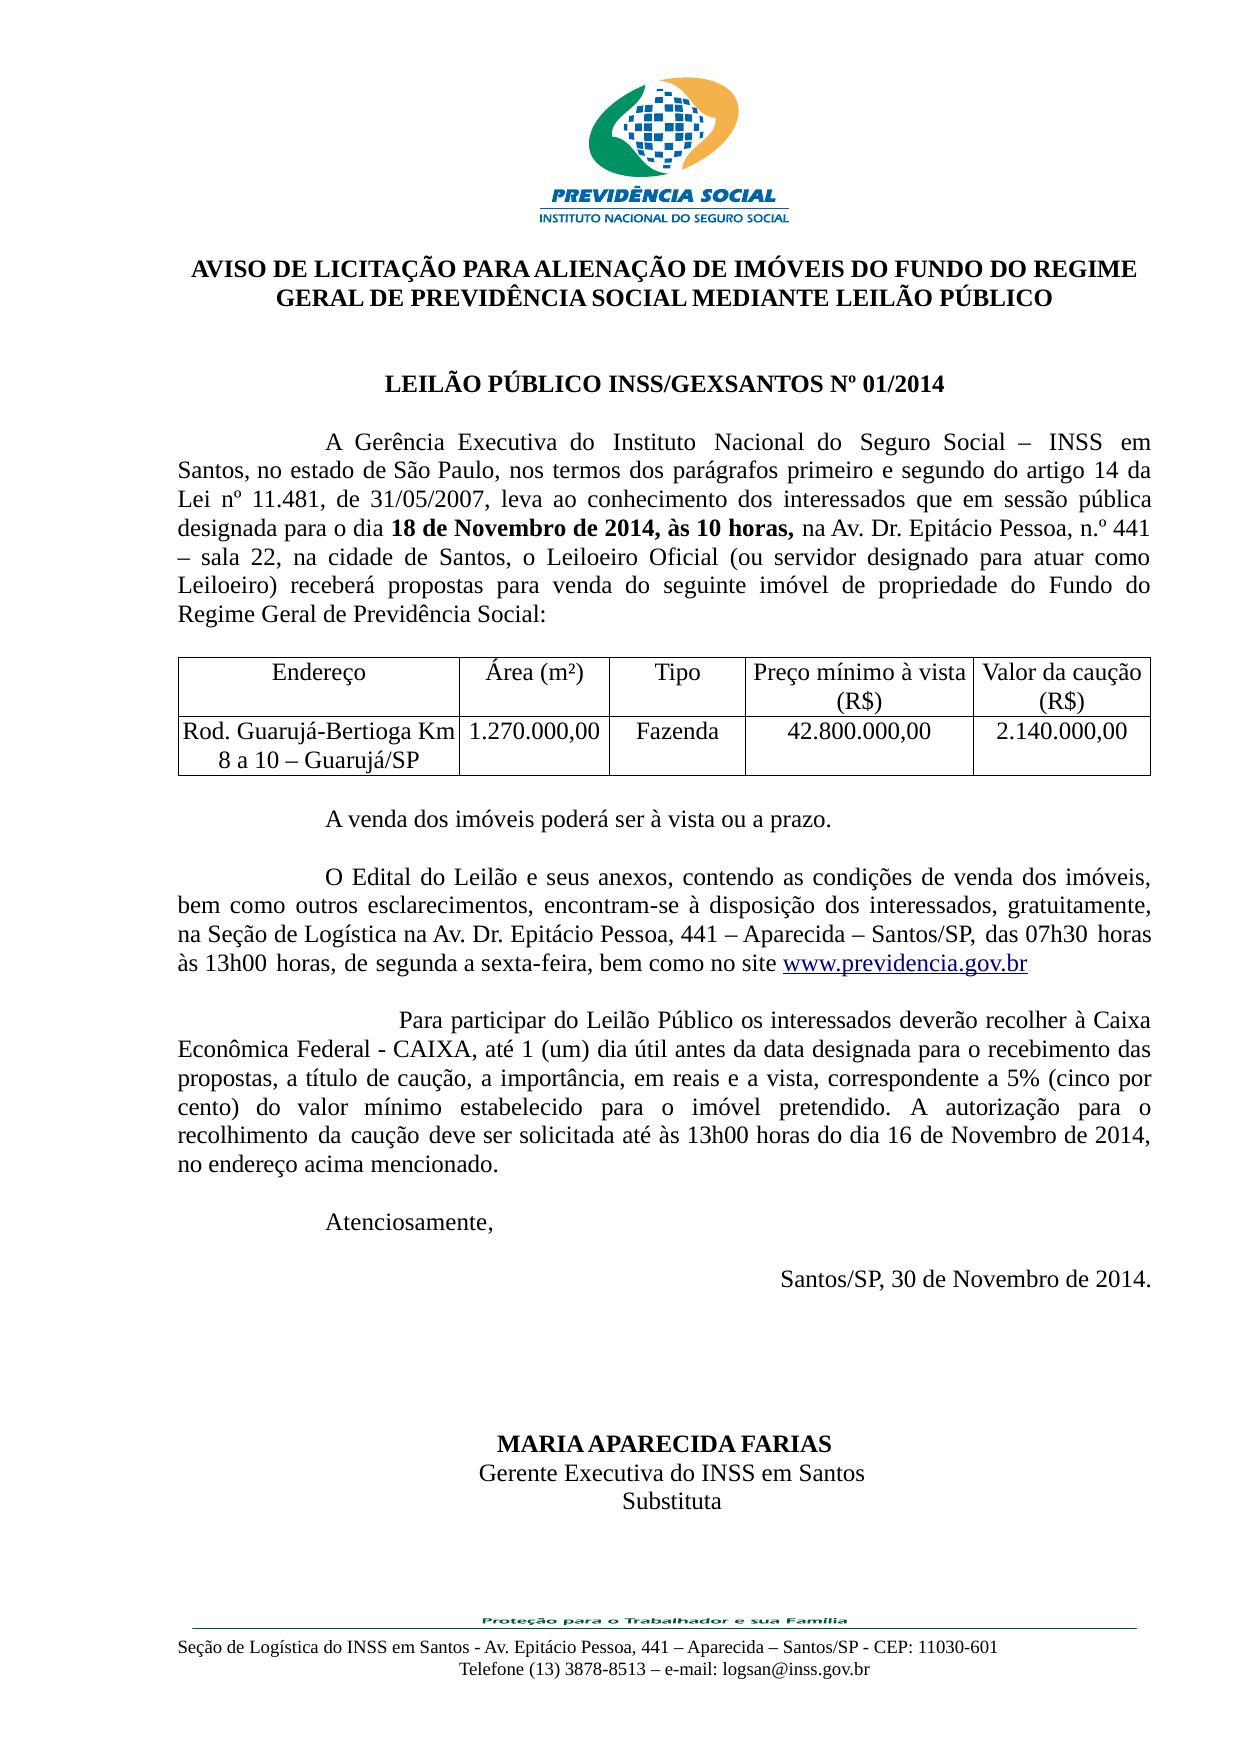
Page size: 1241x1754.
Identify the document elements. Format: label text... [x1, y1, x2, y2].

table_header Área (m²) [460, 658, 609, 716]
text A Gerência Executiva do Instituto Nacional do Seguro Social – INSS em Santos, no estado de São Paulo, nos termos dos parágrafos primeiro e segundo do artigo 14 da Lei nº 11.481, de 31/05/2007, leva ao conhecimento dos interessados que em sessão pública designada para o dia 18 de Novembro de 2014, às 10 horas, na Av. Dr. Epitácio Pessoa, n.º 441 – sala 22, na cidade de Santos, o Leiloeiro Oficial (ou servidor designado para atuar como Leiloeiro) receberá propostas para venda do seguinte imóvel de propriedade do Fundo do Regime Geral de Previdência Social: [177, 427, 1152, 628]
table_cell Rod. Guarujá-Bertioga Km 8 a 10 – Guarujá/SP [179, 717, 459, 775]
table_cell 1.270.000,00 [460, 717, 609, 775]
text Substituta [177, 1486, 1166, 1515]
text MARIA APARECIDA FARIAS [177, 1429, 1152, 1458]
table_header Valor da caução (R$) [974, 658, 1150, 716]
text A venda dos imóveis poderá ser à vista ou a prazo. [177, 804, 1152, 833]
text O Edital do Leilão e seus anexos, contendo as condições de venda dos imóveis, bem como outros esclarecimentos, encontram-se à disposição dos interessados, gratuitamente, na Seção de Logística na Av. Dr. Epitácio Pessoa, 441 – Aparecida – Santos/SP, das 07h30 horas às 13h00 horas, de segunda a sexta-feira, bem como no site www.previdencia.gov.br [177, 862, 1152, 977]
table_cell 42.800.000,00 [746, 717, 973, 775]
table_header Tipo [610, 658, 745, 716]
text AVISO DE LICITAÇÃO PARA ALIENAÇÃO DE IMÓVEIS DO FUNDO DO REGIME GERAL DE PREVIDÊNCIA SOCIAL MEDIANTE LEILÃO PÚBLICO [177, 254, 1152, 312]
text LEILÃO PÚBLICO INSS/GEXSANTOS Nº 01/2014 [177, 369, 1152, 398]
table_cell 2.140.000,00 [974, 717, 1150, 775]
table_header Preço mínimo à vista (R$) [746, 658, 973, 716]
table_header Endereço [179, 658, 459, 716]
text Gerente Executiva do INSS em Santos [177, 1458, 1166, 1486]
text Santos/SP, 30 de Novembro de 2014. [177, 1264, 1152, 1293]
text Para participar do Leilão Público os interessados deverão recolher à Caixa Econômica Federal - CAIXA, até 1 (um) dia útil antes da data designada para o recebimento das propostas, a título de caução, a importância, em reais e a vista, correspondente a 5% (cinco por cento) do valor mínimo estabelecido para o imóvel pretendido. A autorização para o recolhimento da caução deve ser solicitada até às 13h00 horas do dia 16 de Novembro de 2014, no endereço acima mencionado. [177, 1006, 1152, 1178]
text Atenciosamente, [177, 1207, 1152, 1236]
table_cell Fazenda [610, 717, 745, 775]
